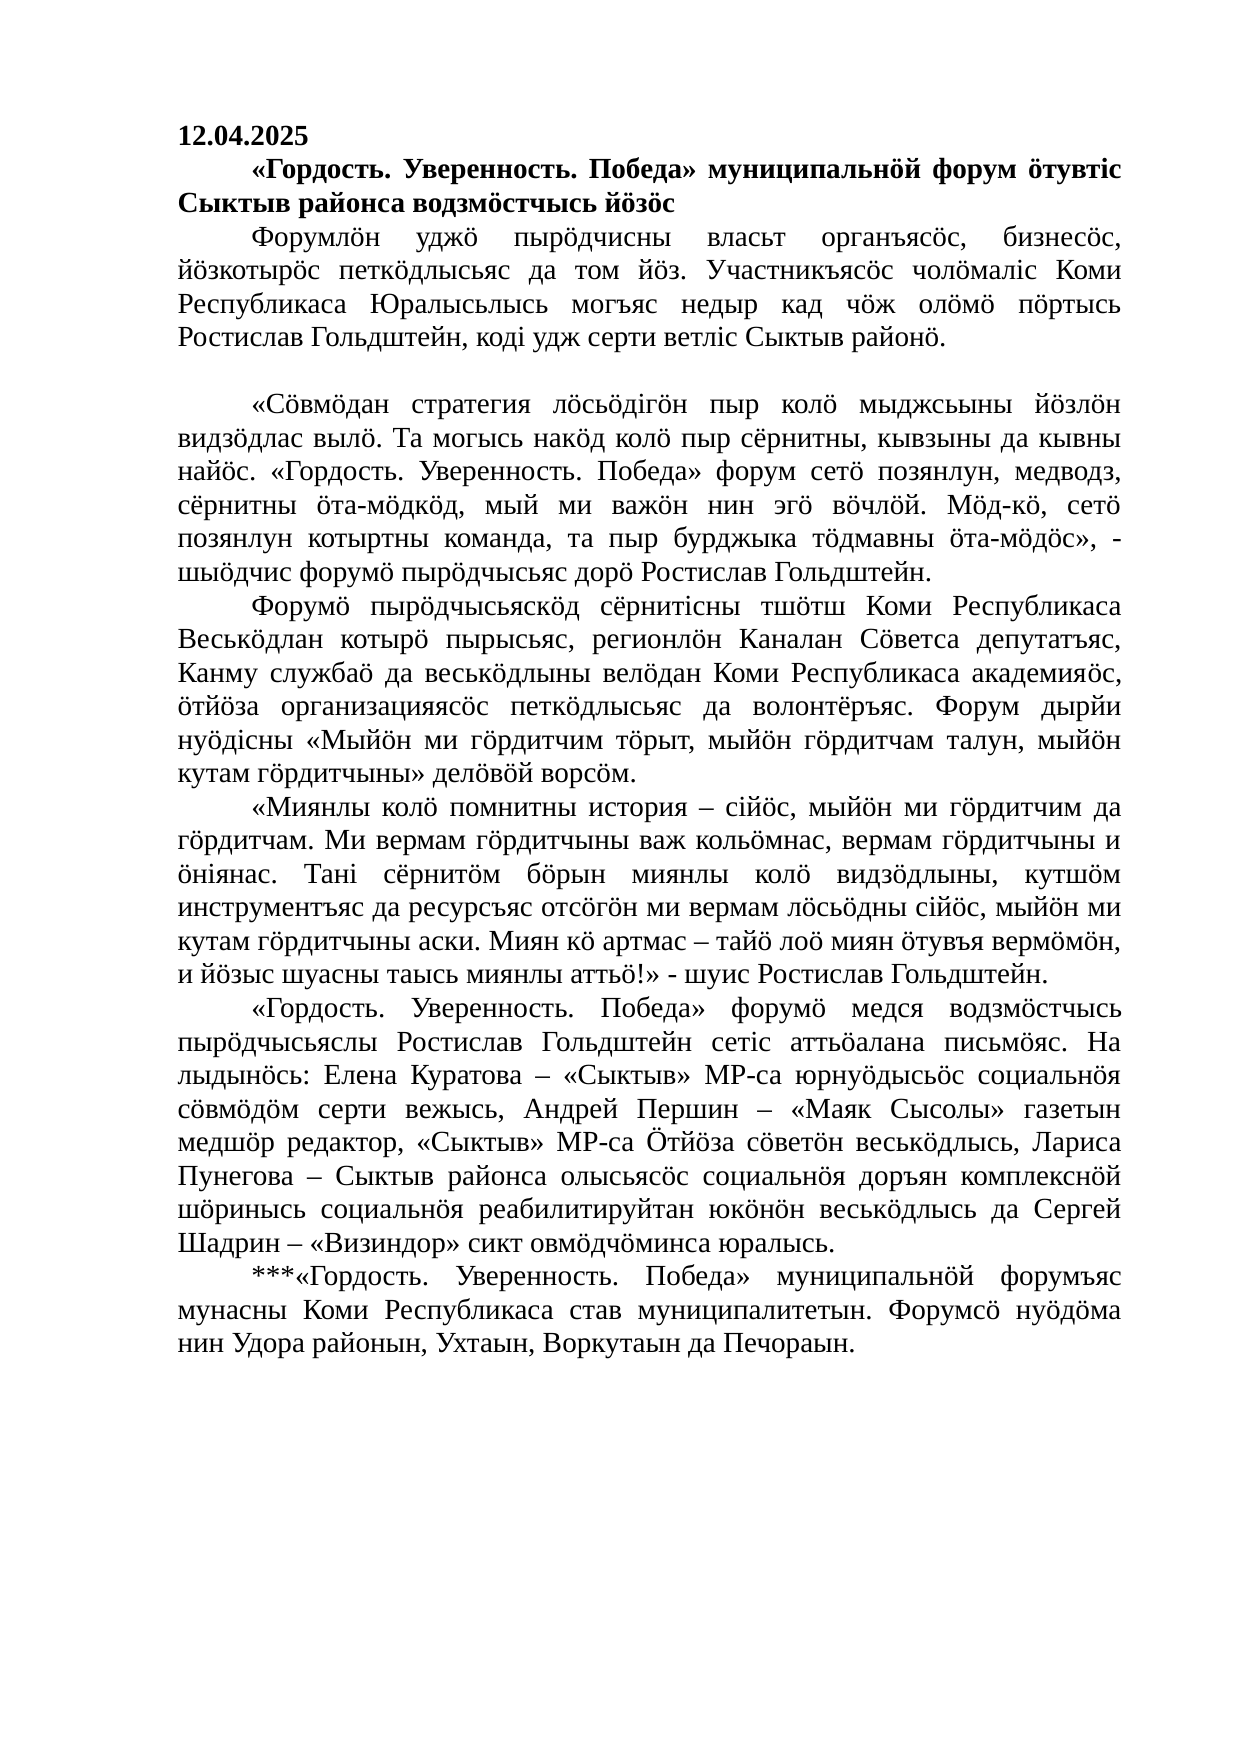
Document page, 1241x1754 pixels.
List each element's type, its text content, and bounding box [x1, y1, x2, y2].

text Форумӧ пырӧдчысьяскӧд сёрнитісны тшӧтш Коми Республикаса Веськӧдлан котырӧ пырысьяс, регионлӧн Каналан Сӧветса депутатъяс, Канму службаӧ да веськӧдлыны велӧдан Коми Республикаса академияӧс, ӧтйӧза организацияясӧс петкӧдлысьяс да волонтёръяс. Форум дырйи нуӧдісны «Мыйӧн ми гӧрдитчим тӧрыт, мыйӧн гӧрдитчам талун, мыйӧн кутам гӧрдитчыны» делӧвӧй ворсӧм. [177, 588, 1122, 789]
text 12.04.2025 [177, 118, 1122, 152]
text «Миянлы колӧ помнитны история – сійӧс, мыйӧн ми гӧрдитчим да гӧрдитчам. Ми вермам гӧрдитчыны важ кольӧмнас, вермам гӧрдитчыны и ӧніянас. Тані сёрнитӧм бӧрын миянлы колӧ видзӧдлыны, кутшӧм инструментъяс да ресурсъяс отсӧгӧн ми вермам лӧсьӧдны сійӧс, мыйӧн ми кутам гӧрдитчыны аски. Миян кӧ артмас – тайӧ лоӧ миян ӧтувъя вермӧмӧн, и йӧзыс шуасны таысь миянлы аттьӧ!» - шуис Ростислав Гольдштейн. [177, 789, 1122, 990]
text «Сӧвмӧдан стратегия лӧсьӧдігӧн пыр колӧ мыджсьыны йӧзлӧн видзӧдлас вылӧ. Та могысь накӧд колӧ пыр сёрнитны, кывзыны да кывны найӧс. «Гордость. Уверенность. Победа» форум сетӧ позянлун, медводз, сёрнитны ӧта-мӧдкӧд, мый ми важӧн нин эгӧ вӧчлӧй. Мӧд-кӧ, сетӧ позянлун котыртны команда, та пыр бурджыка тӧдмавны ӧта-мӧдӧс», - шыӧдчис форумӧ пырӧдчысьяс дорӧ Ростислав Гольдштейн. [177, 386, 1122, 588]
text ***«Гордость. Уверенность. Победа» муниципальнӧй форумъяс мунасны Коми Республикаса став муниципалитетын. Форумсӧ нуӧдӧма нин Удора районын, Ухтаын, Воркутаын да Печораын. [177, 1258, 1122, 1359]
text «Гордость. Уверенность. Победа» муниципальнӧй форум ӧтувтіс Сыктыв районса водзмӧстчысь йӧзӧс [177, 152, 1122, 219]
text «Гордость. Уверенность. Победа» форумӧ медся водзмӧстчысь пырӧдчысьяслы Ростислав Гольдштейн сетіс аттьӧалана письмӧяс. На лыдынӧсь: Елена Куратова – «Сыктыв» МР-са юрнуӧдысьӧс социальнӧя сӧвмӧдӧм серти вежысь, Андрей Першин – «Маяк Сысолы» газетын медшӧр редактор, «Сыктыв» МР-са Ӧтйӧза сӧветӧн веськӧдлысь, Лариса Пунегова – Сыктыв районса олысьясӧс социальнӧя доръян комплекснӧй шӧринысь социальнӧя реабилитируйтан юкӧнӧн веськӧдлысь да Сергей Шадрин – «Визиндор» сикт овмӧдчӧминса юралысь. [177, 990, 1122, 1258]
text Форумлӧн уджӧ пырӧдчисны власьт органъясӧс, бизнесӧс, йӧзкотырӧс петкӧдлысьяс да том йӧз. Участникъясӧс чолӧмаліс Коми Республикаса Юралысьлысь могъяс недыр кад чӧж олӧмӧ пӧртысь Ростислав Гольдштейн, коді удж серти ветліс Сыктыв районӧ. [177, 219, 1122, 353]
